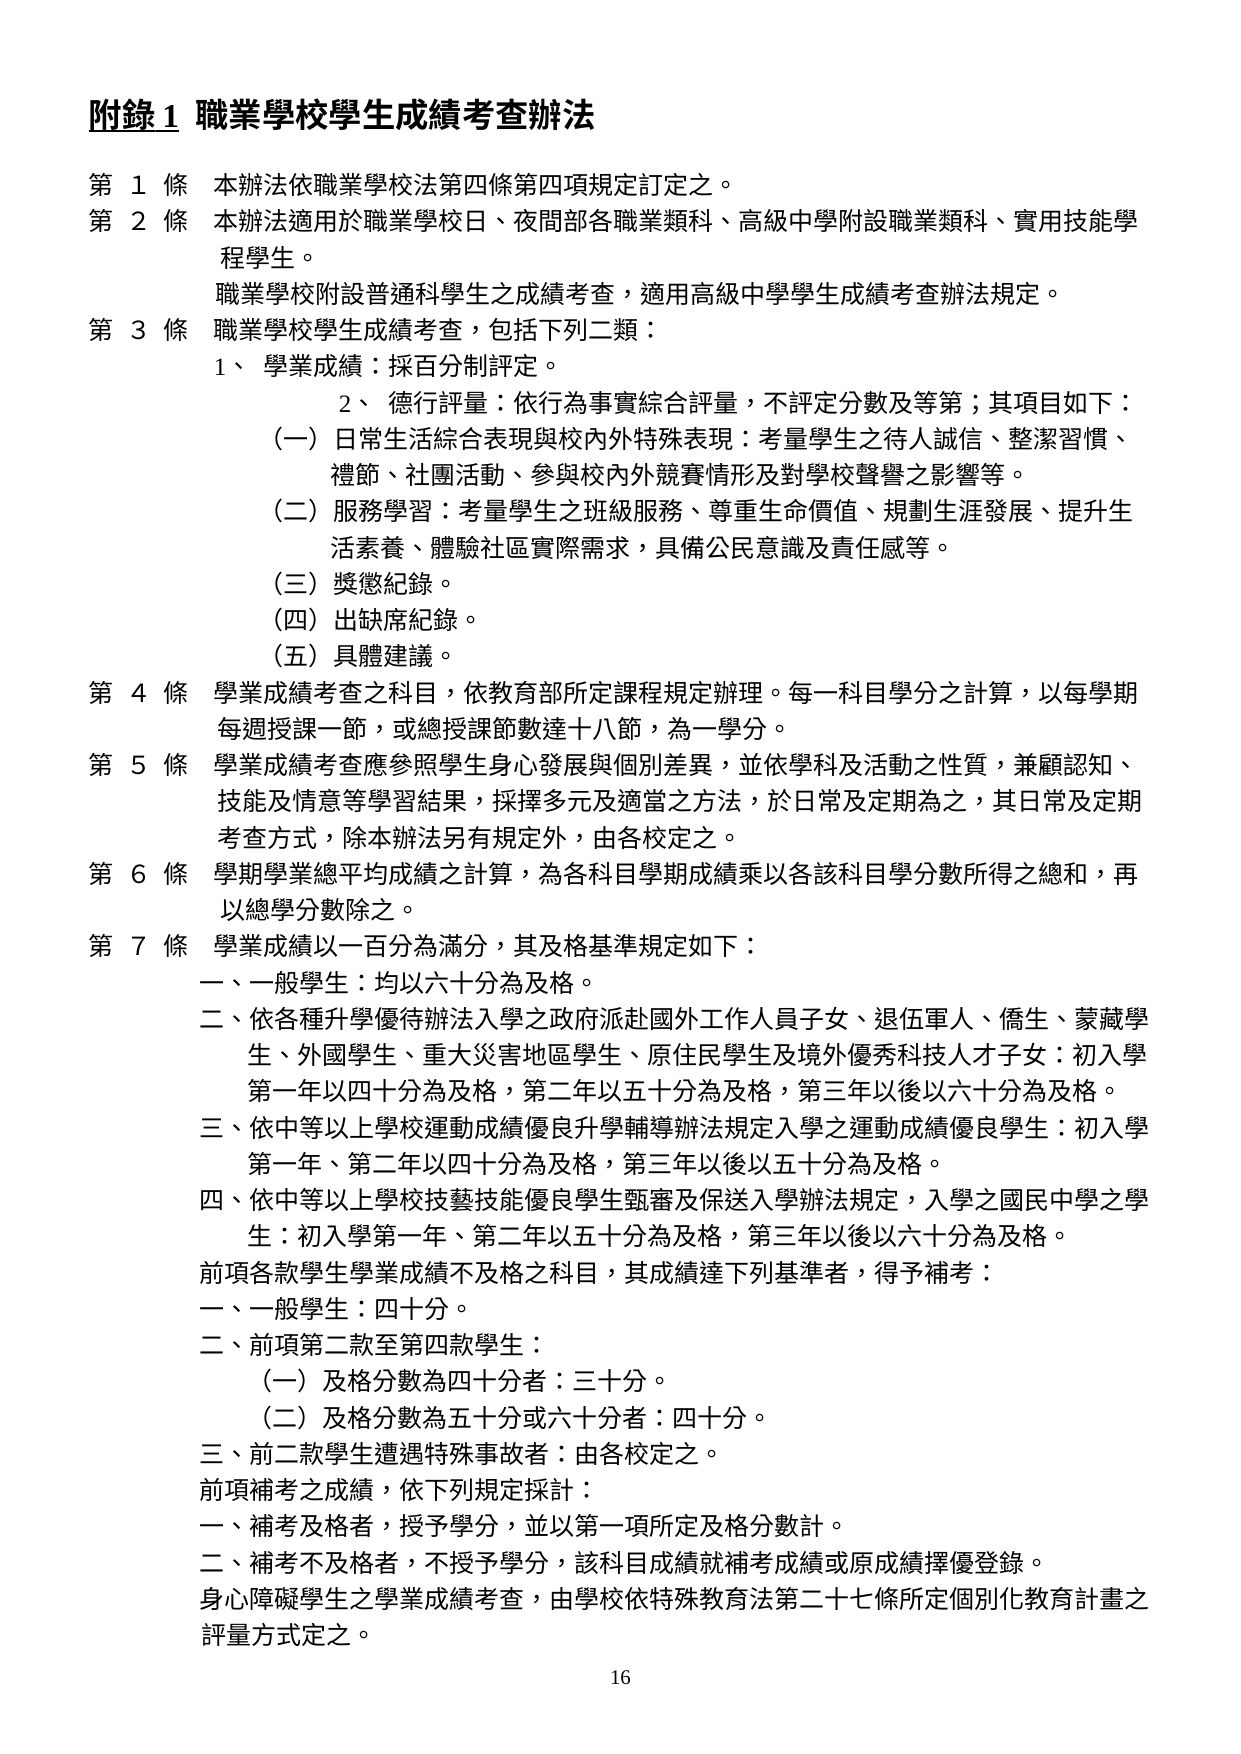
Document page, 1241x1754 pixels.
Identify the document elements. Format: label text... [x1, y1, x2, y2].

text （二）及格分數為五十分或六十分者：四十分。 [247, 1398, 1152, 1434]
list 德行評量：依行為事實綜合評量，不評定分數及等第；其項目如下： [339, 383, 1152, 419]
text 一、補考及格者，授予學分，並以第一項所定及格分數計。 [89, 1507, 1152, 1543]
text （五）具體建議。 [258, 637, 1152, 673]
text （一）日常生活綜合表現與校內外特殊表現：考量學生之待人誠信、整潔習慣、禮節、社團活動、參與校內外競賽情形及對學校聲譽之影響等。 [258, 419, 1152, 492]
text （四）出缺席紀錄。 [258, 601, 1152, 637]
text 一、一般學生：均以六十分為及格。 [199, 963, 1152, 999]
text 三、前二款學生遭遇特殊事故者：由各校定之。 [199, 1434, 1152, 1471]
text 前項各款學生學業成績不及格之科目，其成績達下列基準者，得予補考： [199, 1253, 1152, 1289]
text 第 ４ 條 學業成績考查之科目，依教育部所定課程規定辦理。每一科目學分之計算，以每學期每週授課一節，或總授課節數達十八節，為一學分。 [89, 673, 1152, 746]
text 二、補考不及格者，不授予學分，該科目成績就補考成績或原成績擇優登錄。 [89, 1543, 1152, 1579]
text 第 ２ 條 本辦法適用於職業學校日、夜間部各職業類科、高級中學附設職業類科、實用技能學程學生。 [89, 202, 1152, 274]
text 職業學校附設普通科學生之成績考查，適用高級中學學生成績考查辦法規定。 [216, 274, 1152, 311]
text （三）獎懲紀錄。 [258, 564, 1152, 601]
text 第 ７ 條 學業成績以一百分為滿分，其及格基準規定如下： [89, 927, 1152, 963]
text 第 ５ 條 學業成績考查應參照學生身心發展與個別差異，並依學科及活動之性質，兼顧認知、技能及情意等學習結果，採擇多元及適當之方法，於日常及定期為之，其日常及定期考查方式，除本辦法另有規定外，由各校定之。 [89, 746, 1152, 854]
list 學業成績：採百分制評定。 [214, 347, 1152, 383]
text 第 １ 條 本辦法依職業學校法第四條第四項規定訂定之。 [89, 166, 1152, 202]
text （一）及格分數為四十分者：三十分。 [247, 1362, 1152, 1398]
text 附錄1 職業學校學生成績考查辦法 [89, 89, 1152, 137]
text 一、一般學生：四十分。 [199, 1289, 1152, 1326]
text 身心障礙學生之學業成績考查，由學校依特殊教育法第二十七條所定個別化教育計畫之評量方式定之。 [199, 1579, 1152, 1652]
text 二、依各種升學優待辦法入學之政府派赴國外工作人員子女、退伍軍人、僑生、蒙藏學生、外國學生、重大災害地區學生、原住民學生及境外優秀科技人才子女：初入學第一年以四十分為及格，第二年以五十分為及格，第三年以後以六十分為及格。 [199, 999, 1152, 1108]
text 前項補考之成績，依下列規定採計： [89, 1471, 1152, 1507]
text 三、依中等以上學校運動成績優良升學輔導辦法規定入學之運動成績優良學生：初入學第一年、第二年以四十分為及格，第三年以後以五十分為及格。 [199, 1108, 1152, 1181]
text 二、前項第二款至第四款學生： [199, 1326, 1152, 1362]
text 第 ３ 條 職業學校學生成績考查，包括下列二類： [89, 311, 1152, 347]
text 四、依中等以上學校技藝技能優良學生甄審及保送入學辦法規定，入學之國民中學之學生：初入學第一年、第二年以五十分為及格，第三年以後以六十分為及格。 [199, 1181, 1152, 1253]
text （二）服務學習：考量學生之班級服務、尊重生命價值、規劃生涯發展、提升生活素養、體驗社區實際需求，具備公民意識及責任感等。 [258, 492, 1152, 564]
text 第 ６ 條 學期學業總平均成績之計算，為各科目學期成績乘以各該科目學分數所得之總和，再以總學分數除之。 [89, 854, 1152, 927]
